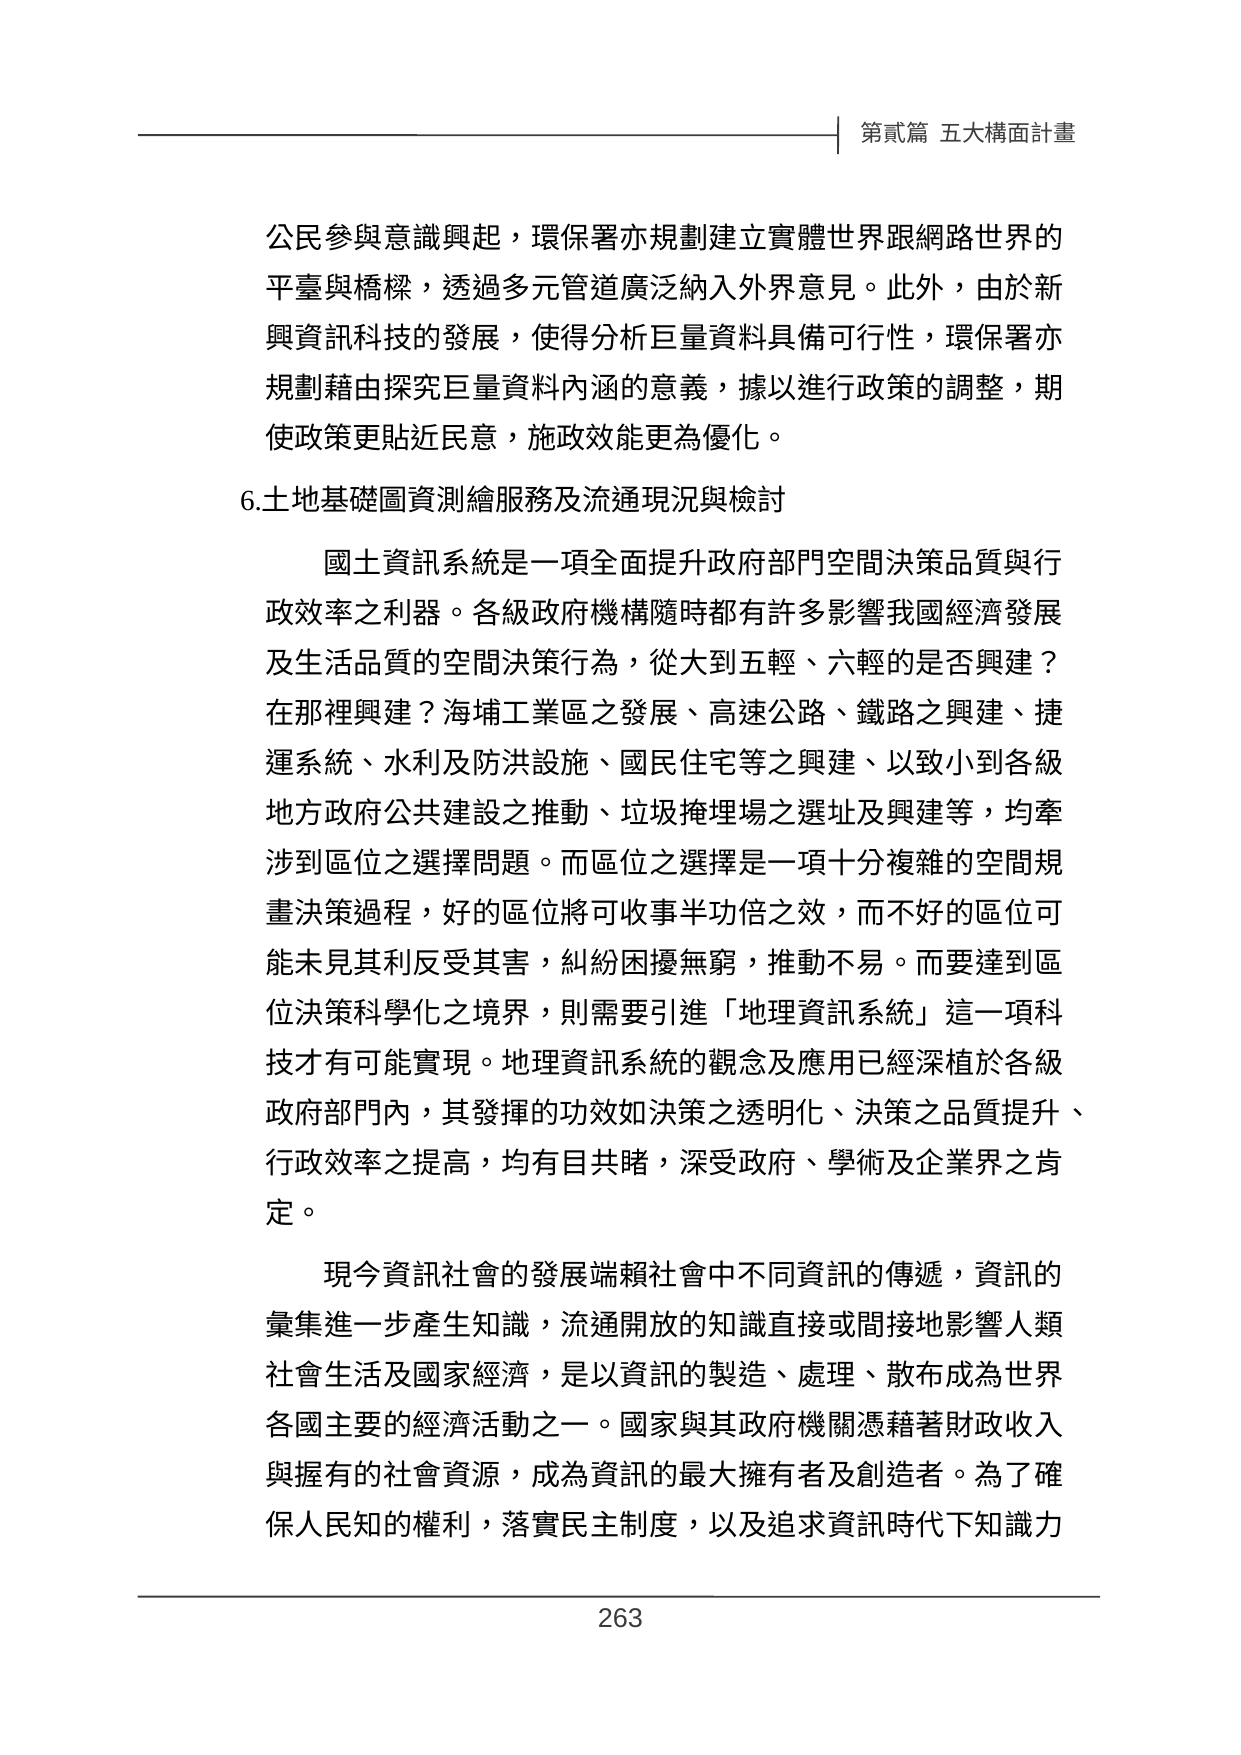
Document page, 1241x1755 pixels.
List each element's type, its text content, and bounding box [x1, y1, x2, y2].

text 公民參與意識興起，環保署亦規劃建立實體世界跟網路世界的平臺與橋樑，透過多元管道廣泛納入外界意見。此外，由於新興資訊科技的發展，使得分析巨量資料具備可行性，環保署亦規劃藉由探究巨量資料內涵的意義，據以進行政策的調整，期使政策更貼近民意，施政效能更為優化。 [265, 207, 1063, 457]
text 6.土地基礎圖資測繪服務及流通現況與檢討 [240, 469, 1063, 519]
text 國土資訊系統是一項全面提升政府部門空間決策品質與行政效率之利器。各級政府機構隨時都有許多影響我國經濟發展及生活品質的空間決策行為，從大到五輕、六輕的是否興建？在那裡興建？海埔工業區之發展、高速公路、鐵路之興建、捷運系統、水利及防洪設施、國民住宅等之興建、以致小到各級地方政府公共建設之推動、垃圾掩埋場之選址及興建等，均牽涉到區位之選擇問題。而區位之選擇是一項十分複雜的空間規畫決策過程，好的區位將可收事半功倍之效，而不好的區位可能未見其利反受其害，糾紛困擾無窮，推動不易。而要達到區位決策科學化之境界，則需要引進「地理資訊系統」這一項科技才有可能實現。地理資訊系統的觀念及應用已經深植於各級政府部門內，其發揮的功效如決策之透明化、決策之品質提升、行政效率之提高，均有目共睹，深受政府、學術及企業界之肯定。 [265, 532, 1063, 1232]
text 現今資訊社會的發展端賴社會中不同資訊的傳遞，資訊的彙集進一步產生知識，流通開放的知識直接或間接地影響人類社會生活及國家經濟，是以資訊的製造、處理、散布成為世界各國主要的經濟活動之一。國家與其政府機關憑藉著財政收入與握有的社會資源，成為資訊的最大擁有者及創造者。為了確保人民知的權利，落實民主制度，以及追求資訊時代下知識力 [265, 1244, 1063, 1544]
